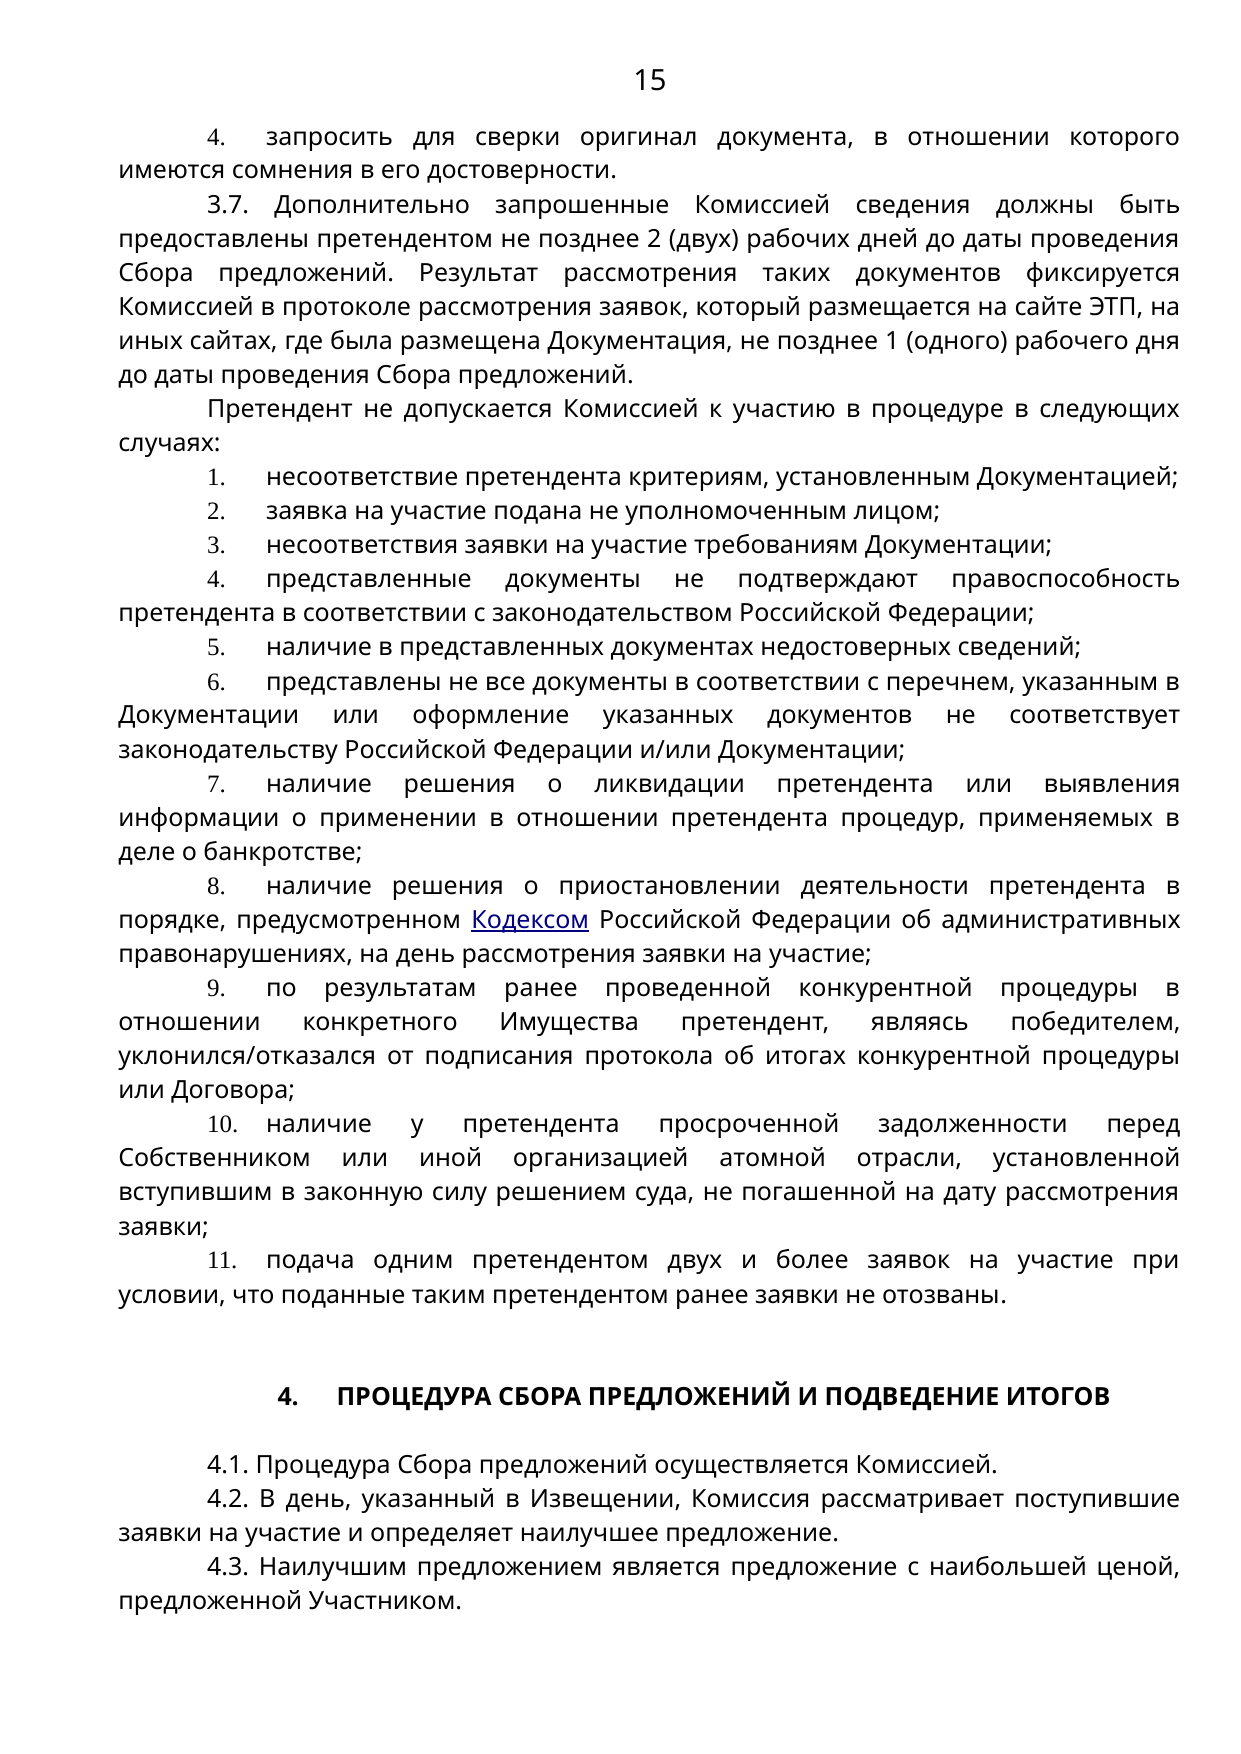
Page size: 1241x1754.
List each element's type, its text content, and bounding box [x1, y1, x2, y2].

list несоответствие претендента критериям, установленным Документацией; [118, 459, 1181, 493]
list представлены не все документы в соответствии с перечнем, указанным в Документации или оформление указанных документов не соответствует законодательству Российской Федерации и/или Документации; [118, 663, 1181, 765]
list по результатам ранее проведенной конкурентной процедуры в отношении конкретного Имущества претендент, являясь победителем, уклонился/отказался от подписания протокола об итогах конкурентной процедуры или Договора; [118, 970, 1181, 1106]
list наличие решения о ликвидации претендента или выявления информации о применении в отношении претендента процедур, применяемых в деле о банкротстве; [118, 765, 1181, 867]
subtitle 4.1. Процедура Сбора предложений осуществляется Комиссией. [118, 1447, 1181, 1481]
list наличие решения о приостановлении деятельности претендента в порядке, предусмотренном Кодексом Российской Федерации об административных правонарушениях, на день рассмотрения заявки на участие; [118, 867, 1181, 970]
list запросить для сверки оригинал документа, в отношении которого имеются сомнения в его достоверности. [118, 118, 1181, 186]
list несоответствия заявки на участие требованиям Документации; [118, 527, 1181, 561]
list подача одним претендентом двух и более заявок на участие при условии, что поданные таким претендентом ранее заявки не отозваны. [118, 1242, 1181, 1310]
subtitle 4.2. В день, указанный в Извещении, Комиссия рассматривает поступившие заявки на участие и определяет наилучшее предложение. [118, 1481, 1181, 1549]
list представленные документы не подтверждают правоспособность претендента в соответствии с законодательством Российской Федерации; [118, 561, 1181, 629]
subtitle Претендент не допускается Комиссией к участию в процедуре в следующих случаях: [118, 391, 1181, 459]
subtitle 4.3. Наилучшим предложением является предложение с наибольшей ценой, предложенной Участником. [118, 1549, 1181, 1617]
subtitle Процедура СБОРА ПРЕДЛОЖЕНИЙ И ПОДВЕДЕНИЕ ИТОГОВ [118, 1378, 1181, 1412]
text 3.7. Дополнительно запрошенные Комиссией сведения должны быть предоставлены претендентом не позднее 2 (двух) рабочих дней до даты проведения Сбора предложений. Результат рассмотрения таких документов фиксируется Комиссией в протоколе рассмотрения заявок, который размещается на сайте ЭТП, на иных сайтах, где была размещена Документация, не позднее 1 (одного) рабочего дня до даты проведения Сбора предложений. [118, 186, 1181, 391]
list наличие у претендента просроченной задолженности перед Собственником или иной организацией атомной отрасли, установленной вступившим в законную силу решением суда, не погашенной на дату рассмотрения заявки; [118, 1106, 1181, 1242]
list заявка на участие подана не уполномоченным лицом; [118, 493, 1181, 527]
list наличие в представленных документах недостоверных сведений; [118, 629, 1181, 663]
